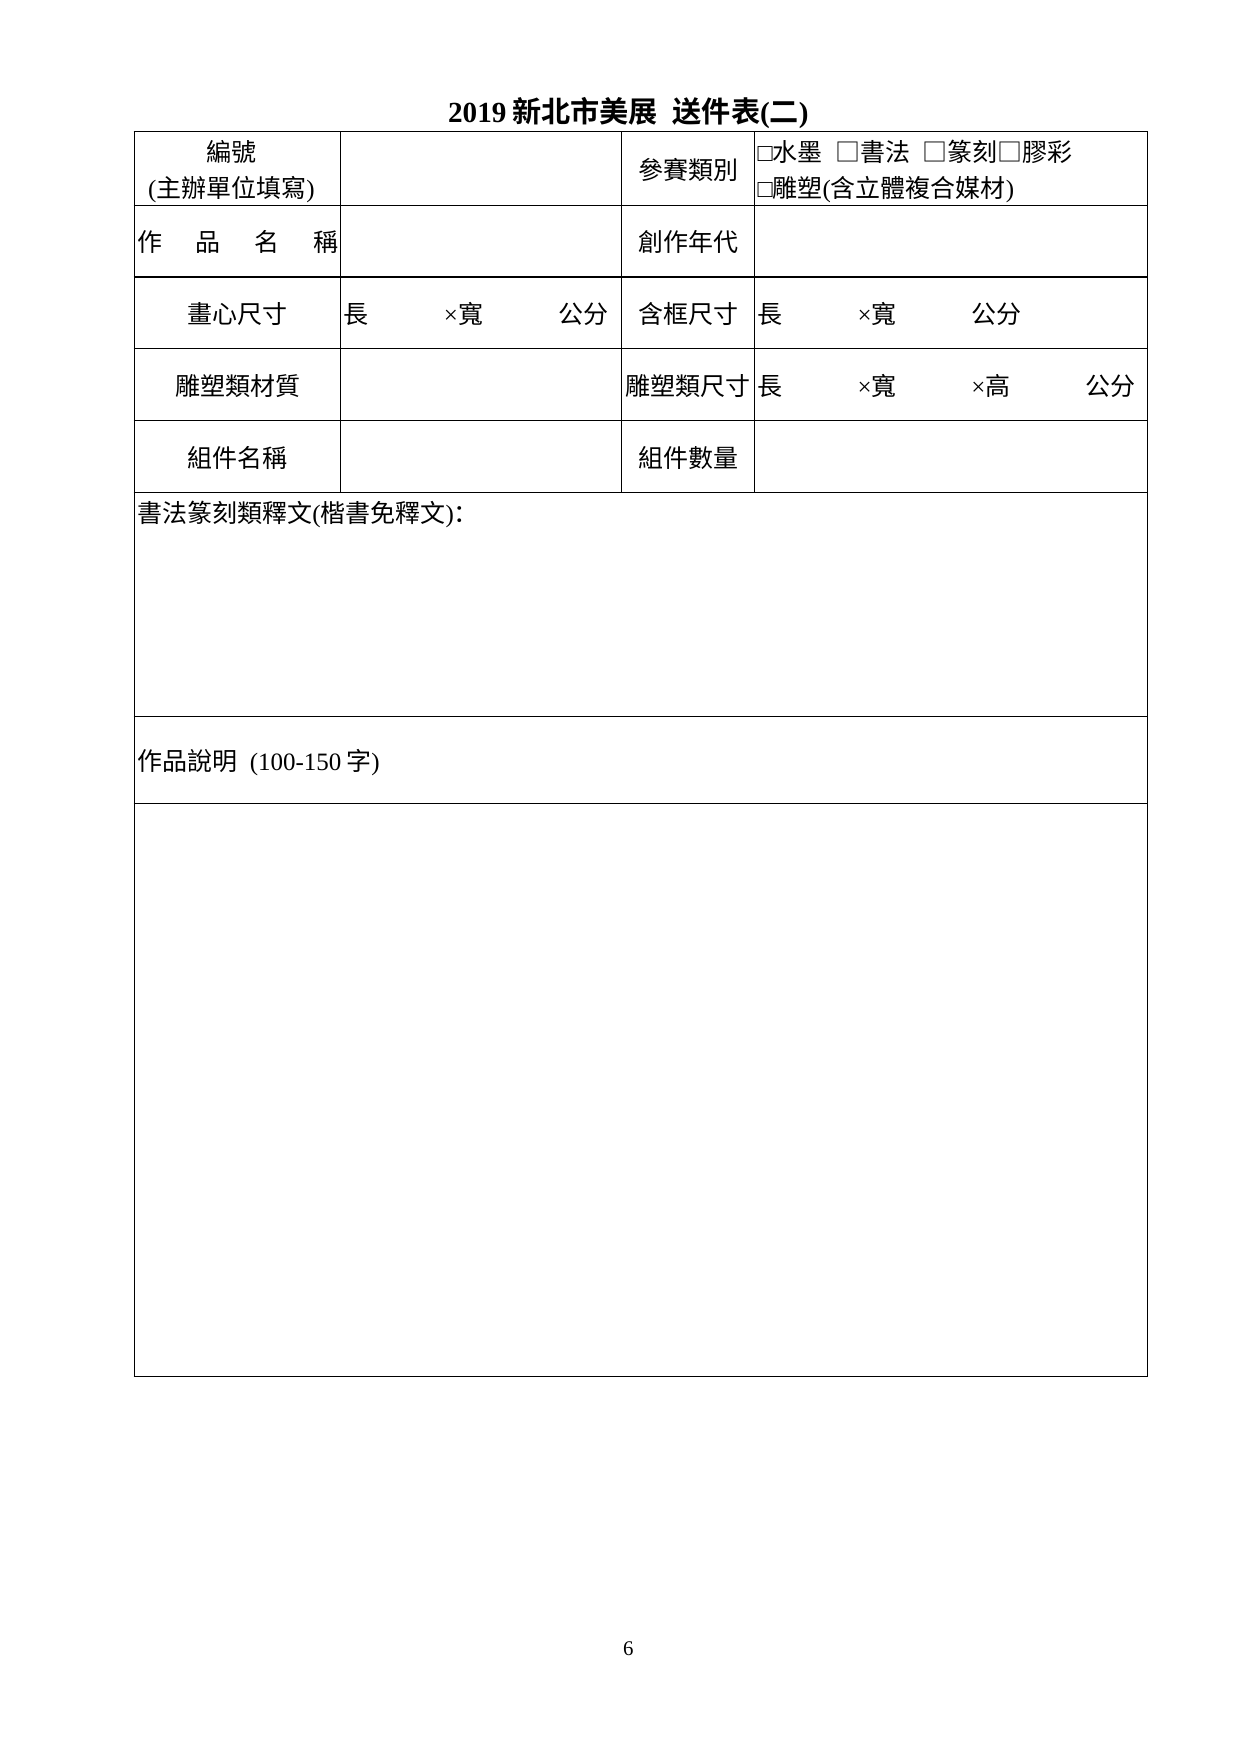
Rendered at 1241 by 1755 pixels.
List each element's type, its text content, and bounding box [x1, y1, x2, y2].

table_cell 書法篆刻類釋文(楷書免釋文)： [135, 493, 1147, 716]
table_cell 長 ×寬 公分 [755, 278, 1147, 348]
table_cell [135, 804, 1147, 1376]
table_cell 作品說明 (100-150字) [135, 717, 1147, 803]
table_cell 創作年代 [622, 206, 754, 276]
table_header [341, 132, 621, 204]
table_cell [341, 349, 621, 420]
text 2019新北市美展 送件表(二) [131, 89, 1125, 131]
table_header □水墨 □書法 □篆刻□膠彩 □雕塑(含立體複合媒材) [755, 132, 1147, 204]
table_cell 含框尺寸 [622, 278, 754, 348]
table_cell 長 ×寬 公分 [341, 278, 621, 348]
table_cell 組件名稱 [135, 421, 340, 492]
table_cell 雕塑類尺寸 [622, 349, 754, 420]
table_cell [341, 421, 621, 492]
table_cell [755, 206, 1147, 276]
table_cell [755, 421, 1147, 492]
table_header 編號 (主辦單位填寫) [135, 132, 340, 204]
table_cell 雕塑類材質 [135, 349, 340, 420]
table_cell 組件數量 [622, 421, 754, 492]
table_cell 作品名稱 [135, 206, 340, 276]
table_cell [341, 206, 621, 276]
table_cell 畫心尺寸 [135, 278, 340, 348]
table_header 參賽類別 [622, 132, 754, 204]
table_cell 長 ×寬 ×高 公分 [755, 349, 1147, 420]
